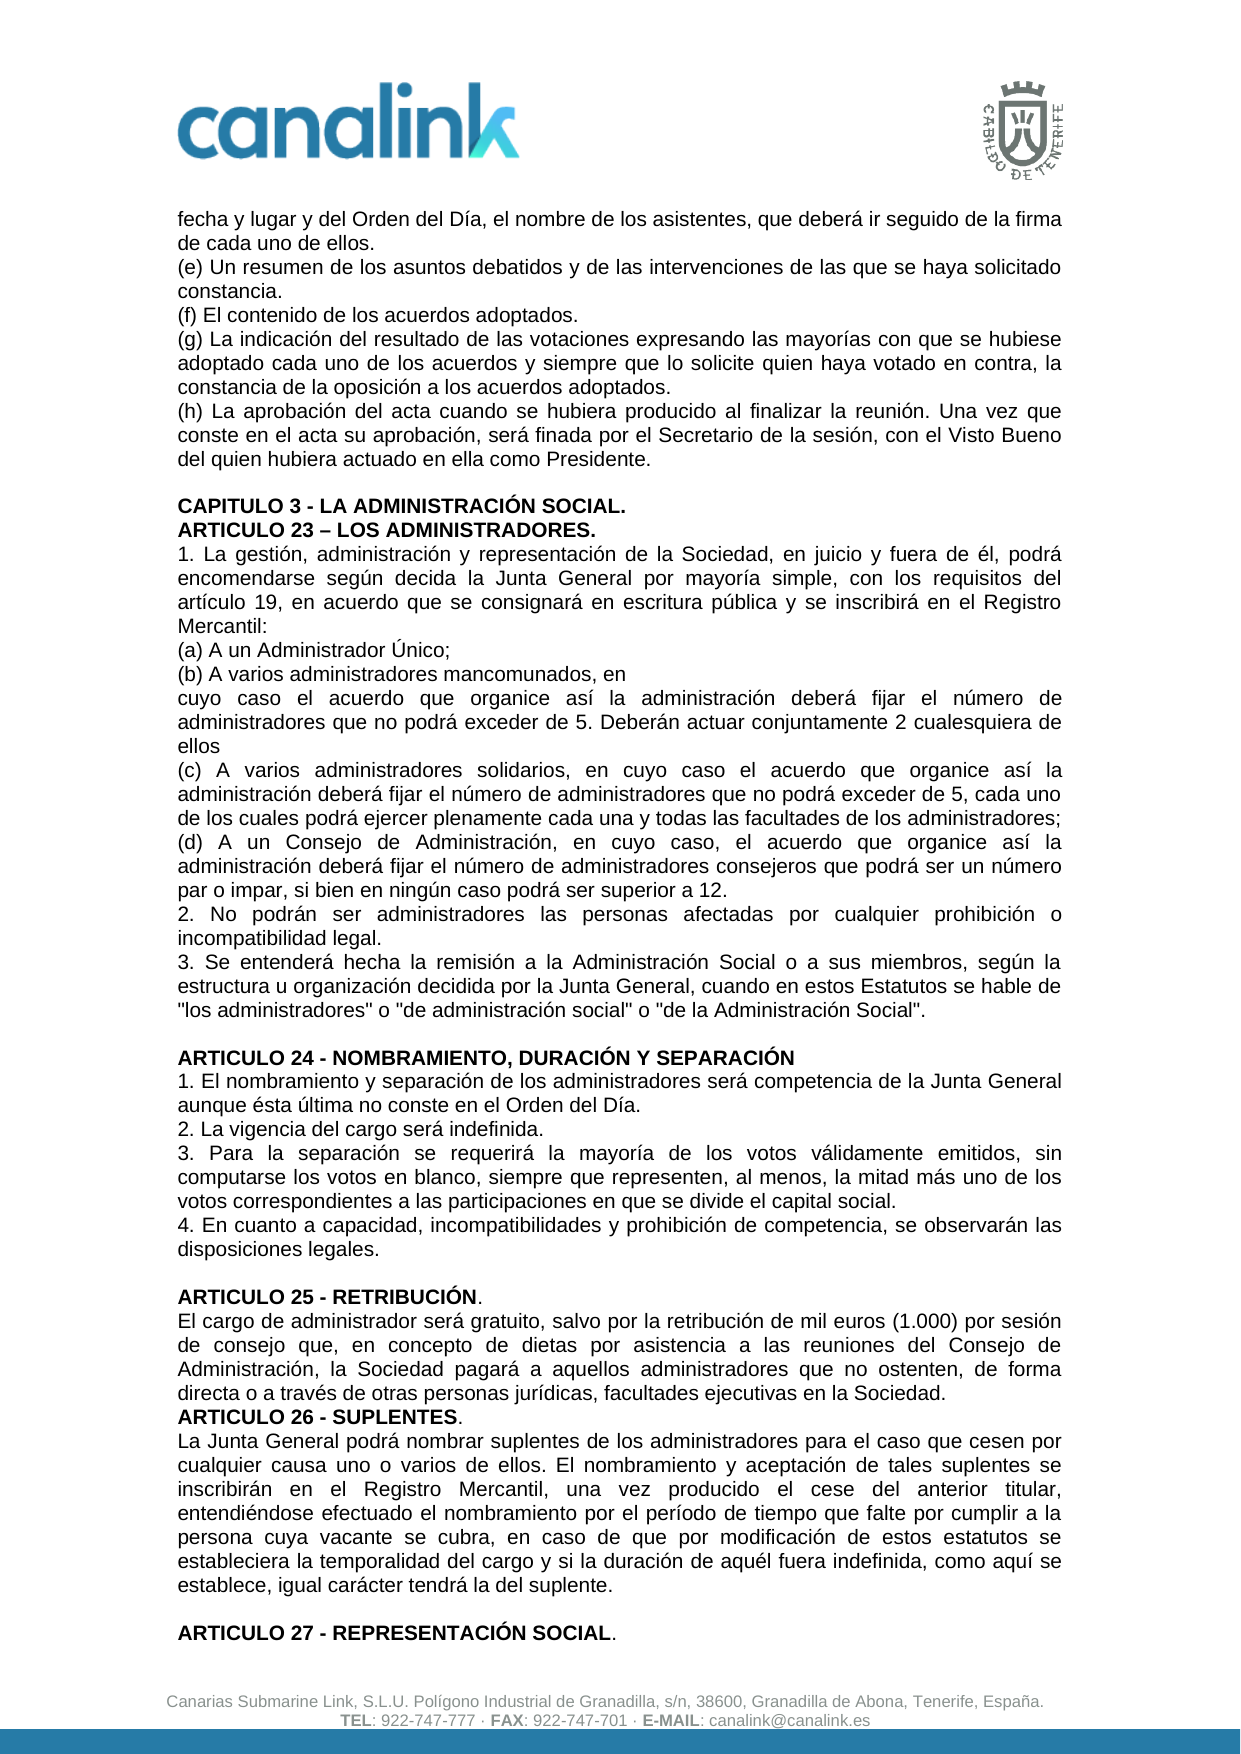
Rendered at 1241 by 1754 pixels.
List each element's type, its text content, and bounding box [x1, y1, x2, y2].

list 1. La gestión, administración y representación de la Sociedad, en juicio y fuera de él, podrá encomendarse según decida la Junta General por mayoría simple, con los requisitos del artículo 19, en acuerdo que se consignará en escritura pública y se inscribirá en el Registro Mercantil: [177, 542, 1063, 638]
text ARTICULO 27 - REPRESENTACIÓN SOCIAL. [177, 1620, 1063, 1644]
text ARTICULO 25 - RETRIBUCIÓN. [177, 1285, 1063, 1309]
text El cargo de administrador será gratuito, salvo por la retribución de mil euros (1.000) por sesión de consejo que, en concepto de dietas por asistencia a las reuniones del Consejo de Administración, la Sociedad pagará a aquellos administradores que no ostenten, de forma directa o a través de otras personas jurídicas, facultades ejecutivas en la Sociedad. [177, 1309, 1063, 1405]
text (c) A varios administradores solidarios, en cuyo caso el acuerdo que organice así la administración deberá fijar el número de administradores que no podrá exceder de 5, cada uno de los cuales podrá ejercer plenamente cada una y todas las facultades de los administradores; (d) A un Consejo de Administración, en cuyo caso, el acuerdo que organice así la administración deberá fijar el número de administradores consejeros que podrá ser un número par o impar, si bien en ningún caso podrá ser superior a 12. [177, 758, 1063, 902]
list (e) Un resumen de los asuntos debatidos y de las intervenciones de las que se haya solicitado constancia. [177, 255, 1063, 303]
text La Junta General podrá nombrar suplentes de los administradores para el caso que cesen por cualquier causa uno o varios de ellos. El nombramiento y aceptación de tales suplentes se inscribirán en el Registro Mercantil, una vez producido el cese del anterior titular, entendiéndose efectuado el nombramiento por el período de tiempo que falte por cumplir a la persona cuya vacante se cubra, en caso de que por modificación de estos estatutos se estableciera la temporalidad del cargo y si la duración de aquél fuera indefinida, como aquí se establece, igual carácter tendrá la del suplente. [177, 1429, 1063, 1596]
text 2. No podrán ser administradores las personas afectadas por cualquier prohibición o incompatibilidad legal. [177, 902, 1063, 949]
text 2. La vigencia del cargo será indefinida. [177, 1117, 1063, 1141]
text 4. En cuanto a capacidad, incompatibilidades y prohibición de competencia, se observarán las disposiciones legales. [177, 1213, 1063, 1261]
list ARTICULO 23 – LOS ADMINISTRADORES. [177, 518, 1063, 542]
list (h) La aprobación del acta cuando se hubiera producido al finalizar la reunión. Una vez que conste en el acta su aprobación, será finada por el Secretario de la sesión, con el Visto Bueno del quien hubiera actuado en ella como Presidente. [177, 398, 1063, 470]
text 1. El nombramiento y separación de los administradores será competencia de la Junta General aunque ésta última no conste en el Orden del Día. [177, 1069, 1063, 1117]
list (f) El contenido de los acuerdos adoptados. [177, 303, 1063, 327]
list (a) A un Administrador Único; [177, 638, 1063, 662]
text cuyo caso el acuerdo que organice así la administración deberá fijar el número de administradores que no podrá exceder de 5. Deberán actuar conjuntamente 2 cualesquiera de ellos [177, 686, 1063, 758]
text ARTICULO 26 - SUPLENTES. [177, 1405, 1063, 1429]
list (b) A varios administradores mancomunados, en [177, 662, 1063, 686]
list (g) La indicación del resultado de las votaciones expresando las mayorías con que se hubiese adoptado cada uno de los acuerdos y siempre que lo solicite quien haya votado en contra, la constancia de la oposición a los acuerdos adoptados. [177, 327, 1063, 398]
text 3. Para la separación se requerirá la mayoría de los votos válidamente emitidos, sin computarse los votos en blanco, siempre que representen, al menos, la mitad más uno de los votos correspondientes a las participaciones en que se divide el capital social. [177, 1141, 1063, 1213]
list fecha y lugar y del Orden del Día, el nombre de los asistentes, que deberá ir seguido de la firma de cada uno de ellos. [177, 207, 1063, 255]
text ARTICULO 24 - NOMBRAMIENTO, DURACIÓN Y SEPARACIÓN [177, 1045, 1063, 1069]
text 3. Se entenderá hecha la remisión a la Administración Social o a sus miembros, según la estructura u organización decidida por la Junta General, cuando en estos Estatutos se hable de "los administradores" o "de administración social" o "de la Administración Social". [177, 949, 1063, 1021]
list CAPITULO 3 - LA ADMINISTRACIÓN SOCIAL. [177, 494, 1063, 518]
